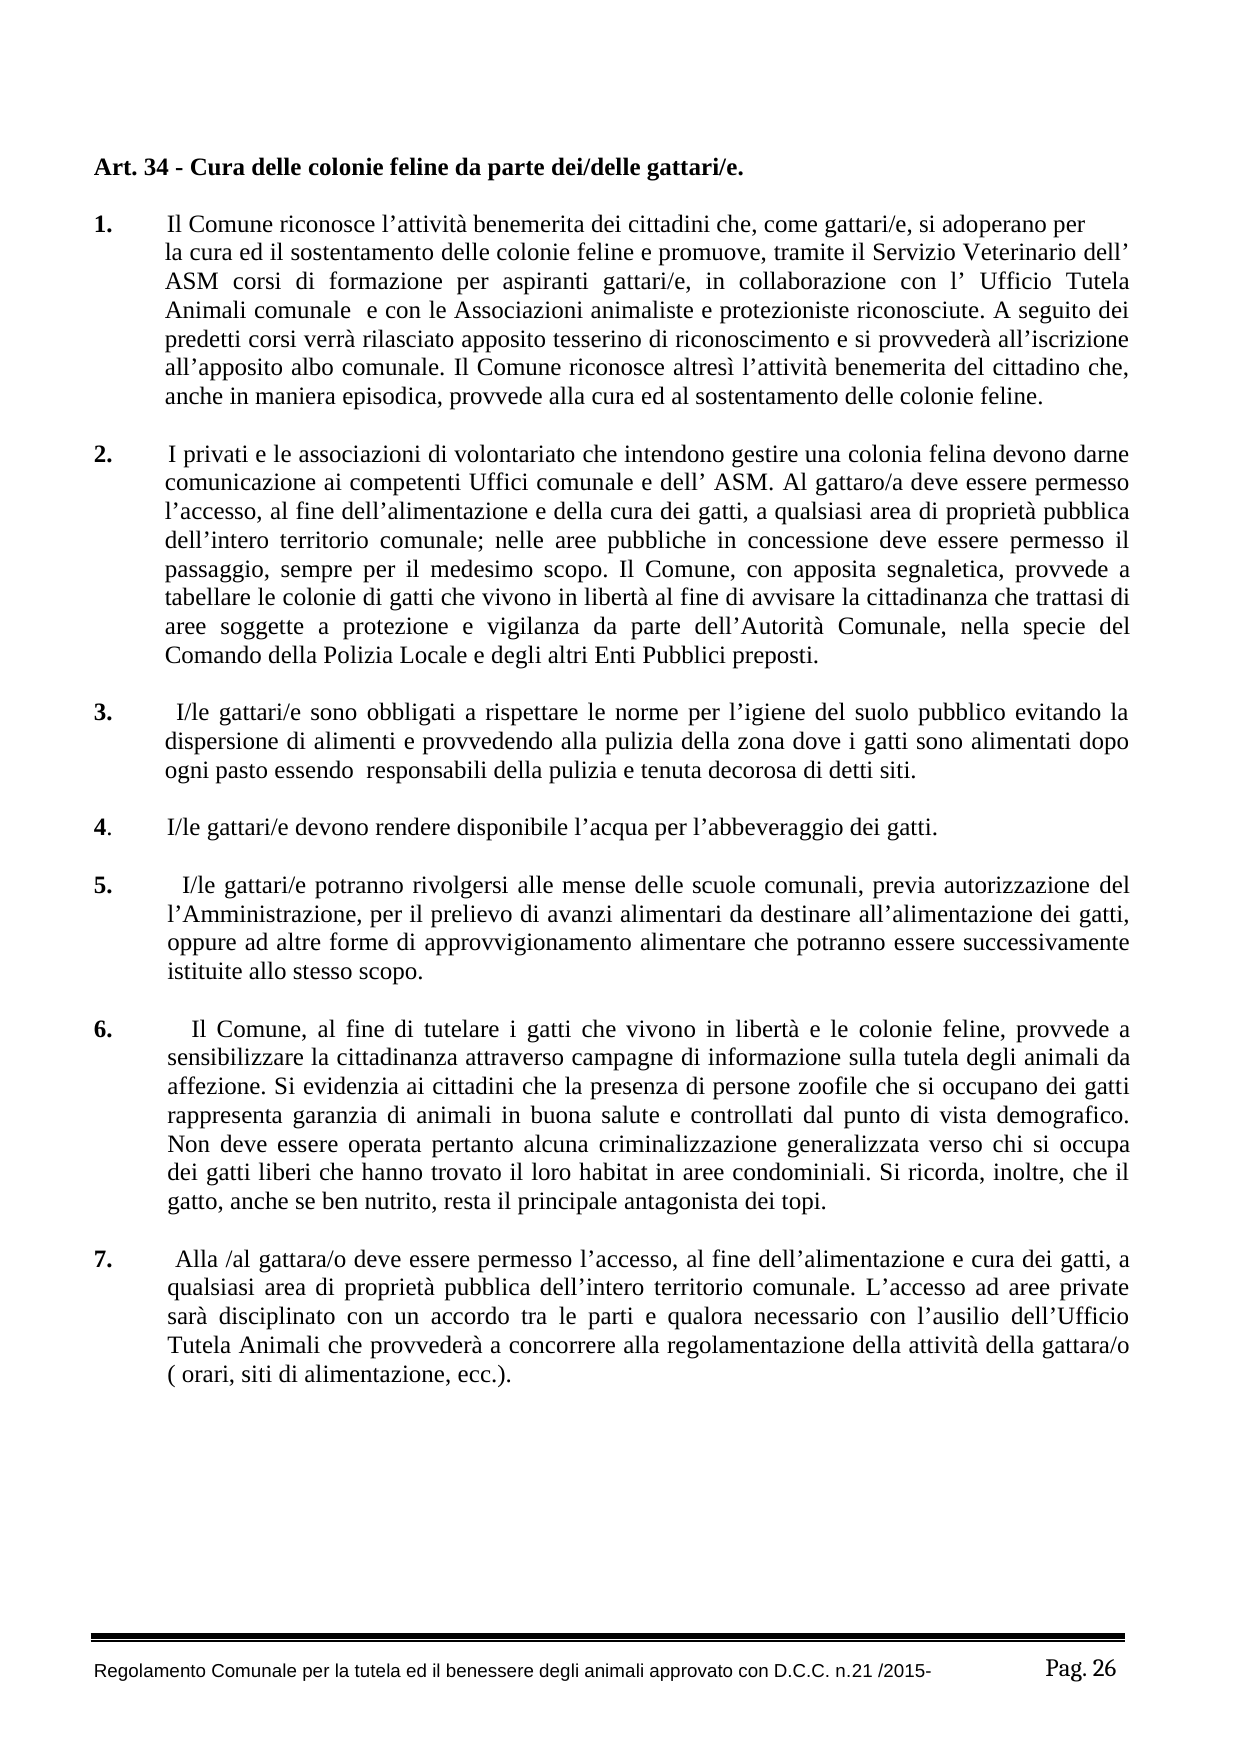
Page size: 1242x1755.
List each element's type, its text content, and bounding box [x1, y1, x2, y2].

text Art. 34 - Cura delle colonie feline da parte dei/delle gattari/e. [94, 152, 1144, 180]
text 7. Alla /al gattara/o deve essere permesso l’accesso, al fine dell’alimentazione e cura dei gatti, a qualsiasi area di proprietà pubblica dell’intero territorio comunale. L’accesso ad aree private sarà disciplinato con un accordo tra le parti e qualora necessario con l’ausilio dell’Ufficio Tutela Animali che provvederà a concorrere alla regolamentazione della attività della gattara/o ( orari, siti di alimentazione, ecc.). [94, 1244, 1130, 1387]
text 1. Il Comune riconosce l’attività benemerita dei cittadini che, come gattari/e, si adoperano per [94, 209, 1144, 237]
text 2. I privati e le associazioni di volontariato che intendono gestire una colonia felina devono darne comunicazione ai competenti Uffici comunale e dell’ ASM. Al gattaro/a deve essere permesso l’accesso, al fine dell’alimentazione e della cura dei gatti, a qualsiasi area di proprietà pubblica dell’intero territorio comunale; nelle aree pubbliche in concessione deve essere permesso il passaggio, sempre per il medesimo scopo. Il Comune, con apposita segnaletica, provvede a tabellare le colonie di gatti che vivono in libertà al fine di avvisare la cittadinanza che trattasi di aree soggette a protezione e vigilanza da parte dell’Autorità Comunale, nella specie del Comando della Polizia Locale e degli altri Enti Pubblici preposti. [94, 439, 1130, 669]
text 5. I/le gattari/e potranno rivolgersi alle mense delle scuole comunali, previa autorizzazione del l’Amministrazione, per il prelievo di avanzi alimentari da destinare all’alimentazione dei gatti, oppure ad altre forme di approvvigionamento alimentare che potranno essere successivamente istituite allo stesso scopo. [94, 870, 1130, 985]
text 4. I/le gattari/e devono rendere disponibile l’acqua per l’abbeveraggio dei gatti. [94, 812, 1144, 841]
text la cura ed il sostentamento delle colonie feline e promuove, tramite il Servizio Veterinario dell’ ASM corsi di formazione per aspiranti gattari/e, in collaborazione con l’ Ufficio Tutela Animali comunale e con le Associazioni animaliste e protezioniste riconosciute. A seguito dei predetti corsi verrà rilasciato apposito tesserino di riconoscimento e si provvederà all’iscrizione all’apposito albo comunale. Il Comune riconosce altresì l’attività benemerita del cittadino che, anche in maniera episodica, provvede alla cura ed al sostentamento delle colonie feline. [164, 237, 1129, 410]
text 3. I/le gattari/e sono obbligati a rispettare le norme per l’igiene del suolo pubblico evitando la dispersione di alimenti e provvedendo alla pulizia della zona dove i gatti sono alimentati dopo ogni pasto essendo responsabili della pulizia e tenuta decorosa di detti siti. [94, 697, 1129, 784]
text 6. Il Comune, al fine di tutelare i gatti che vivono in libertà e le colonie feline, provvede a sensibilizzare la cittadinanza attraverso campagne di informazione sulla tutela degli animali da affezione. Si evidenzia ai cittadini che la presenza di persone zoofile che si occupano dei gatti rappresenta garanzia di animali in buona salute e controllati dal punto di vista demografico. Non deve essere operata pertanto alcuna criminalizzazione generalizzata verso chi si occupa dei gatti liberi che hanno trovato il loro habitat in aree condominiali. Si ricorda, inoltre, che il gatto, anche se ben nutrito, resta il principale antagonista dei topi. [94, 1014, 1130, 1215]
